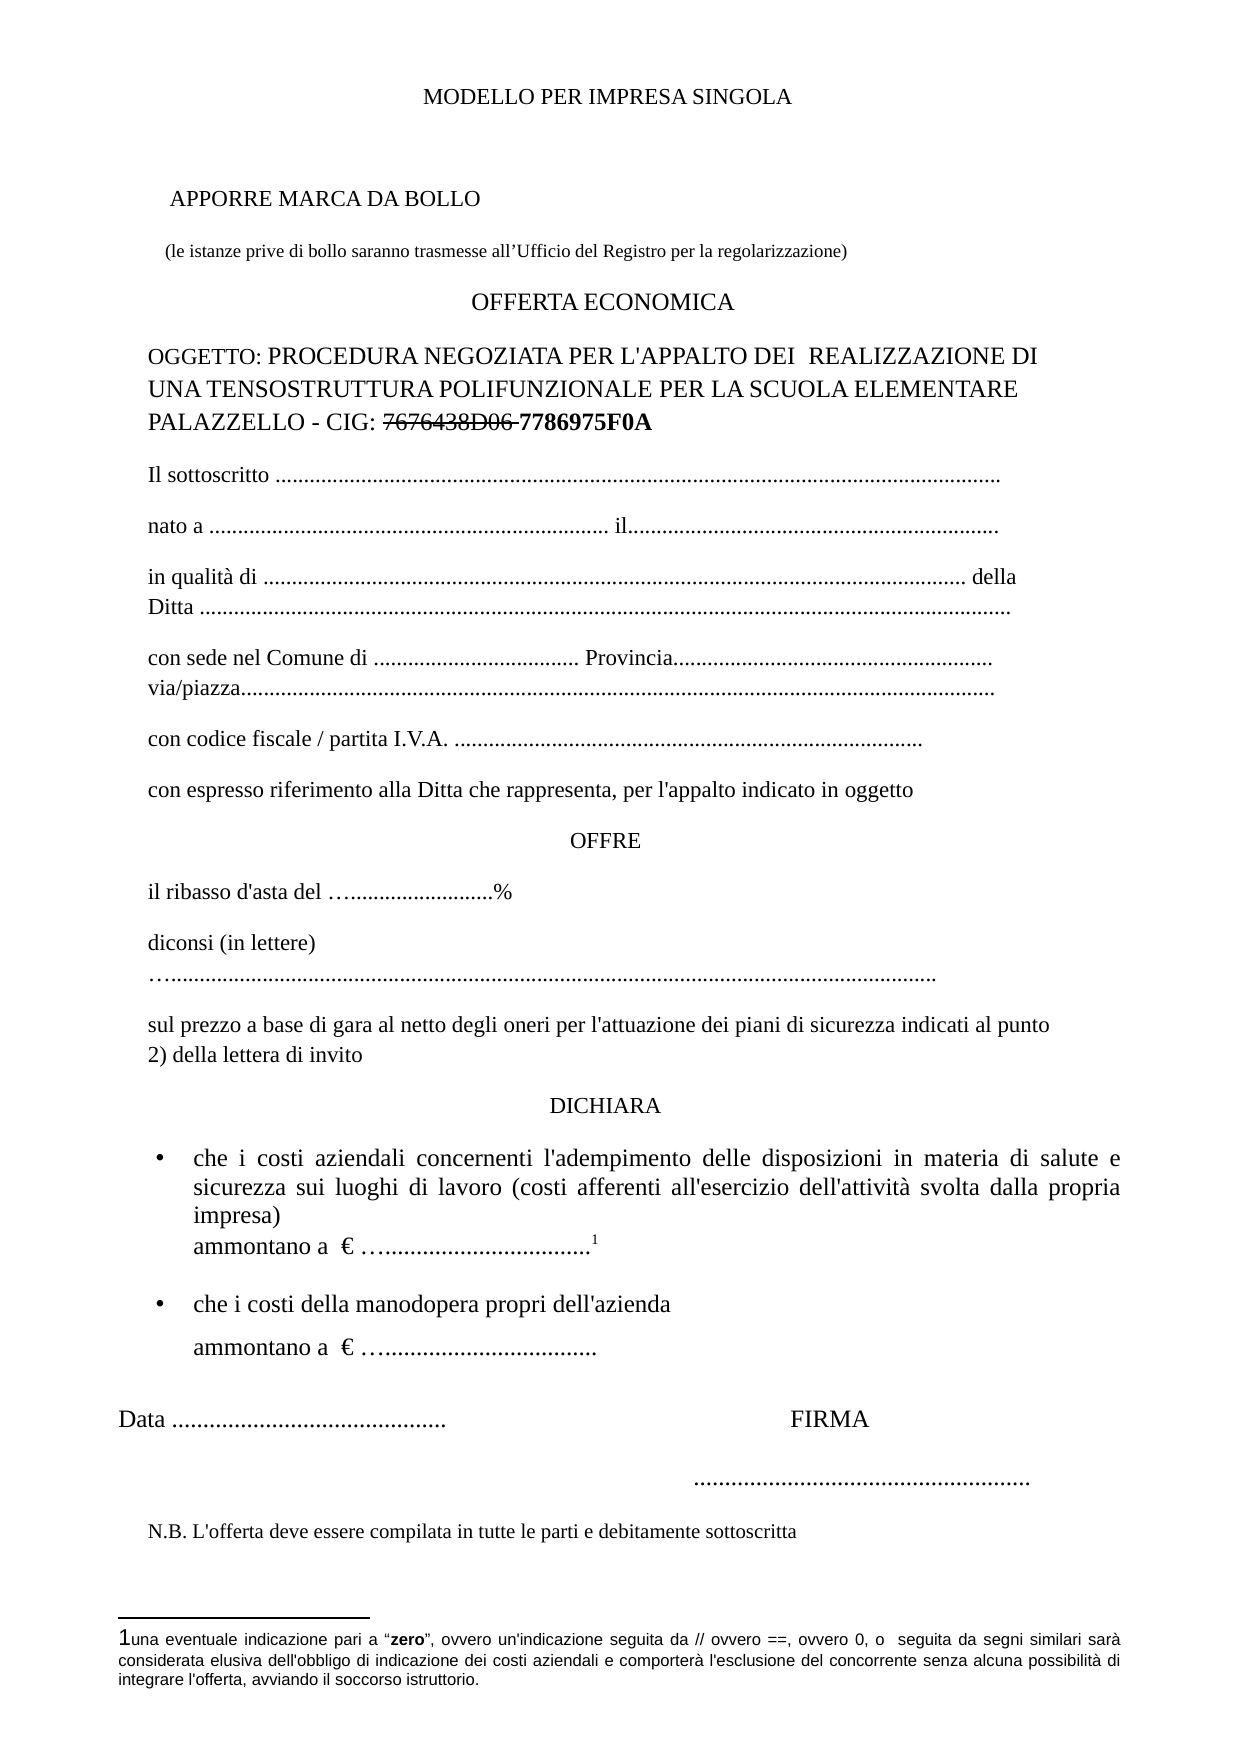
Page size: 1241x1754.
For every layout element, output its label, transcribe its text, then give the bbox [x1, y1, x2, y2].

text N.B. L'offerta deve essere compilata in tutte le parti e debitamente sottoscritta [148, 1519, 1063, 1543]
text diconsi (in lettere) …...................................................................................................................................... [148, 929, 1063, 986]
text il ribasso d'asta del ….........................% [148, 878, 1063, 905]
text Data ............................................ FIRMA [118, 1404, 1122, 1433]
text APPORRE MARCA DA BOLLO [148, 185, 1063, 211]
text MODELLO PER IMPRESA SINGOLA [118, 83, 1063, 109]
text DICHIARA [148, 1092, 1063, 1118]
text con sede nel Comune di .................................... Provincia........................................................ via/piazza.................................................................................................................................... [148, 644, 1063, 701]
list ammontano a € …................................. [156, 1229, 1122, 1260]
text nato a ...................................................................... il................................................................. [148, 512, 1063, 538]
list che i costi aziendali concernenti l'adempimento delle disposizioni in materia di salute e sicurezza sui luoghi di lavoro (costi afferenti all'esercizio dell'attività svolta dalla propria impresa) [156, 1143, 1122, 1229]
text in qualità di ........................................................................................................................... della Ditta .............................................................................................................................................. [148, 563, 1063, 619]
text con espresso riferimento alla Ditta che rappresenta, per l'appalto indicato in oggetto [148, 776, 1063, 803]
text OGGETTO: PROCEDURA NEGOZIATA PER L'APPALTO DEI REALIZZAZIONE DI UNA TENSOSTRUTTURA POLIFUNZIONALE PER LA SCUOLA ELEMENTARE PALAZZELLO - CIG: 7676438D06 7786975F0A [148, 341, 1063, 436]
text Il sottoscritto ............................................................................................................................... [148, 461, 1063, 487]
list ammontano a € ….................................. [156, 1332, 1122, 1361]
text sul prezzo a base di gara al netto degli oneri per l'attuazione dei piani di sicurezza indicati al punto 2) della lettera di invito [148, 1011, 1063, 1067]
text OFFRE [148, 827, 1063, 854]
text OFFERTA ECONOMICA [148, 287, 1063, 316]
text con codice fiscale / partita I.V.A. .................................................................................. [148, 725, 1063, 752]
text ...................................................... [118, 1462, 1122, 1490]
text (le istanze prive di bollo saranno trasmesse all’Ufficio del Registro per la regolarizzazione) [148, 236, 1063, 262]
list che i costi della manodopera propri dell'azienda [156, 1289, 1122, 1318]
list una eventuale indicazione pari a “zero”, ovvero un'indicazione seguita da // ovvero ==, ovvero 0, o seguita da segni similari sarà considerata elusiva dell'obbligo di indicazione dei costi aziendali e comporterà l'esclusione del concorrente senza alcuna possibilità di integrare l'offerta, avviando il soccorso istruttorio. [118, 1624, 1122, 1689]
